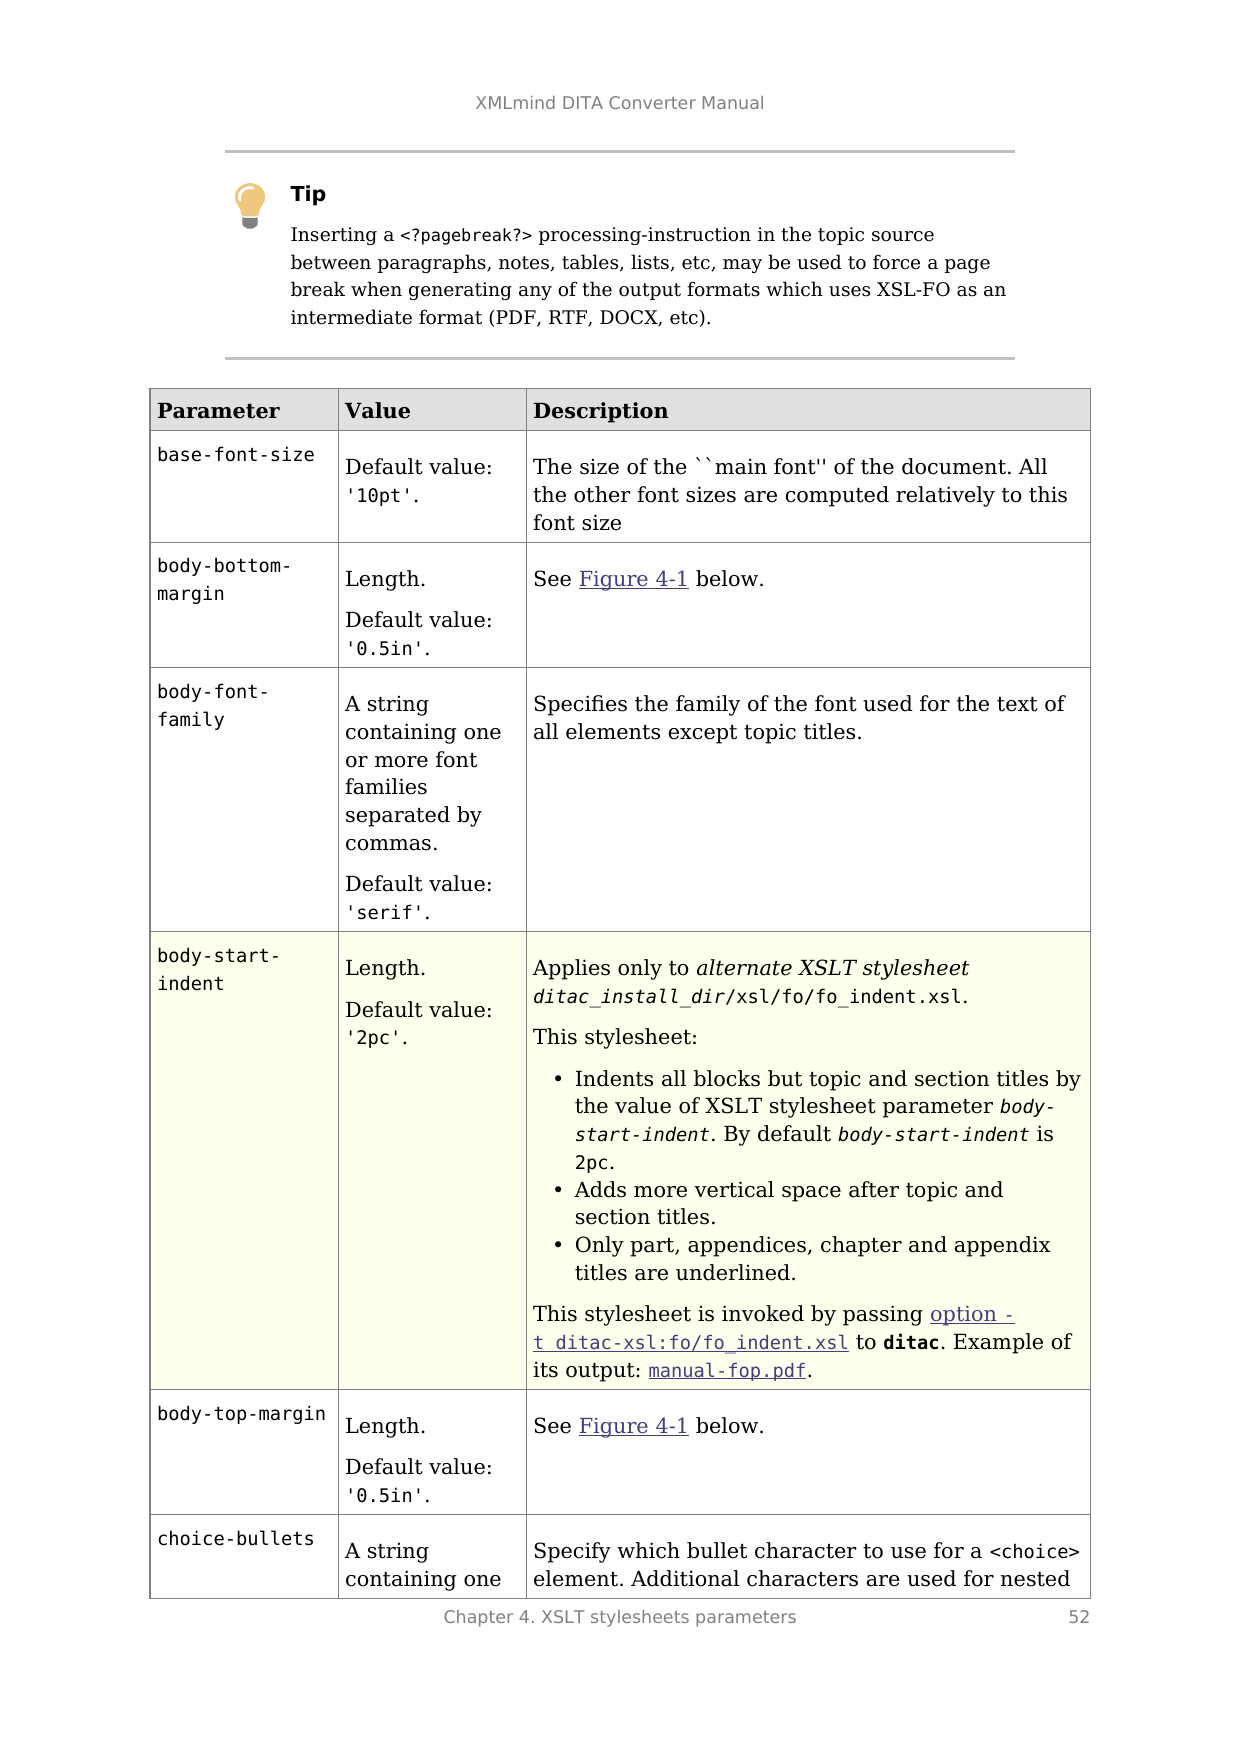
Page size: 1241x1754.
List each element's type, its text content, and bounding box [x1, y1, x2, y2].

table_cell base-font-size [151, 431, 338, 542]
table_header Tip Inserting a <?pagebreak?> processing-instruction in the topic source between paragraphs, notes, tables, lists, etc, may be used to force a page break when generating any of the output formats which uses XSL-FO as an intermediate format (PDF, RTF, DOCX, etc). [290, 153, 1015, 357]
table_cell See Figure 4-1 below. [527, 543, 1090, 667]
table_cell body-font-family [151, 668, 338, 931]
table_cell Default value: '10pt'. [339, 431, 526, 542]
table_cell Specifies the family of the font used for the text of all elements except topic titles. [527, 668, 1090, 931]
table_cell body-start-indent [151, 932, 338, 1389]
table_cell Specify which bullet character to use for a <choice> element. Additional characters are used for nested [527, 1515, 1090, 1598]
table_cell Applies only to alternate XSLT stylesheet ditac_install_dir/xsl/fo/fo_indent.xsl. This stylesheet: Indents all blocks but topic and section titles by the value of XSLT stylesheet parameter body-start-indent. By default body-start-indent is 2pc. Adds more vertical space after topic and section titles. Only part, appendices, chapter and appendix titles are underlined. This stylesheet is invoked by passing option -t ditac-xsl:fo/fo_indent.xsl to ditac. Example of its output: manual-fop.pdf. [527, 932, 1090, 1389]
table_cell Length. Default value: '0.5in'. [339, 1390, 526, 1514]
table_header Parameter [151, 389, 338, 430]
table_cell A string containing one [339, 1515, 526, 1598]
table_cell body-top-margin [151, 1390, 338, 1514]
table_header [225, 153, 290, 357]
table_cell See Figure 4-1 below. [527, 1390, 1090, 1514]
table_header Description [527, 389, 1090, 430]
table_cell The size of the ``main font'' of the document. All the other font sizes are computed relatively to this font size [527, 431, 1090, 542]
table_header Value [339, 389, 526, 430]
table_cell body-bottom-margin [151, 543, 338, 667]
table_cell Length. Default value: '0.5in'. [339, 543, 526, 667]
table_cell A string containing one or more font families separated by commas. Default value: 'serif'. [339, 668, 526, 931]
table_cell Length. Default value: '2pc'. [339, 932, 526, 1389]
table_cell choice-bullets [151, 1515, 338, 1598]
